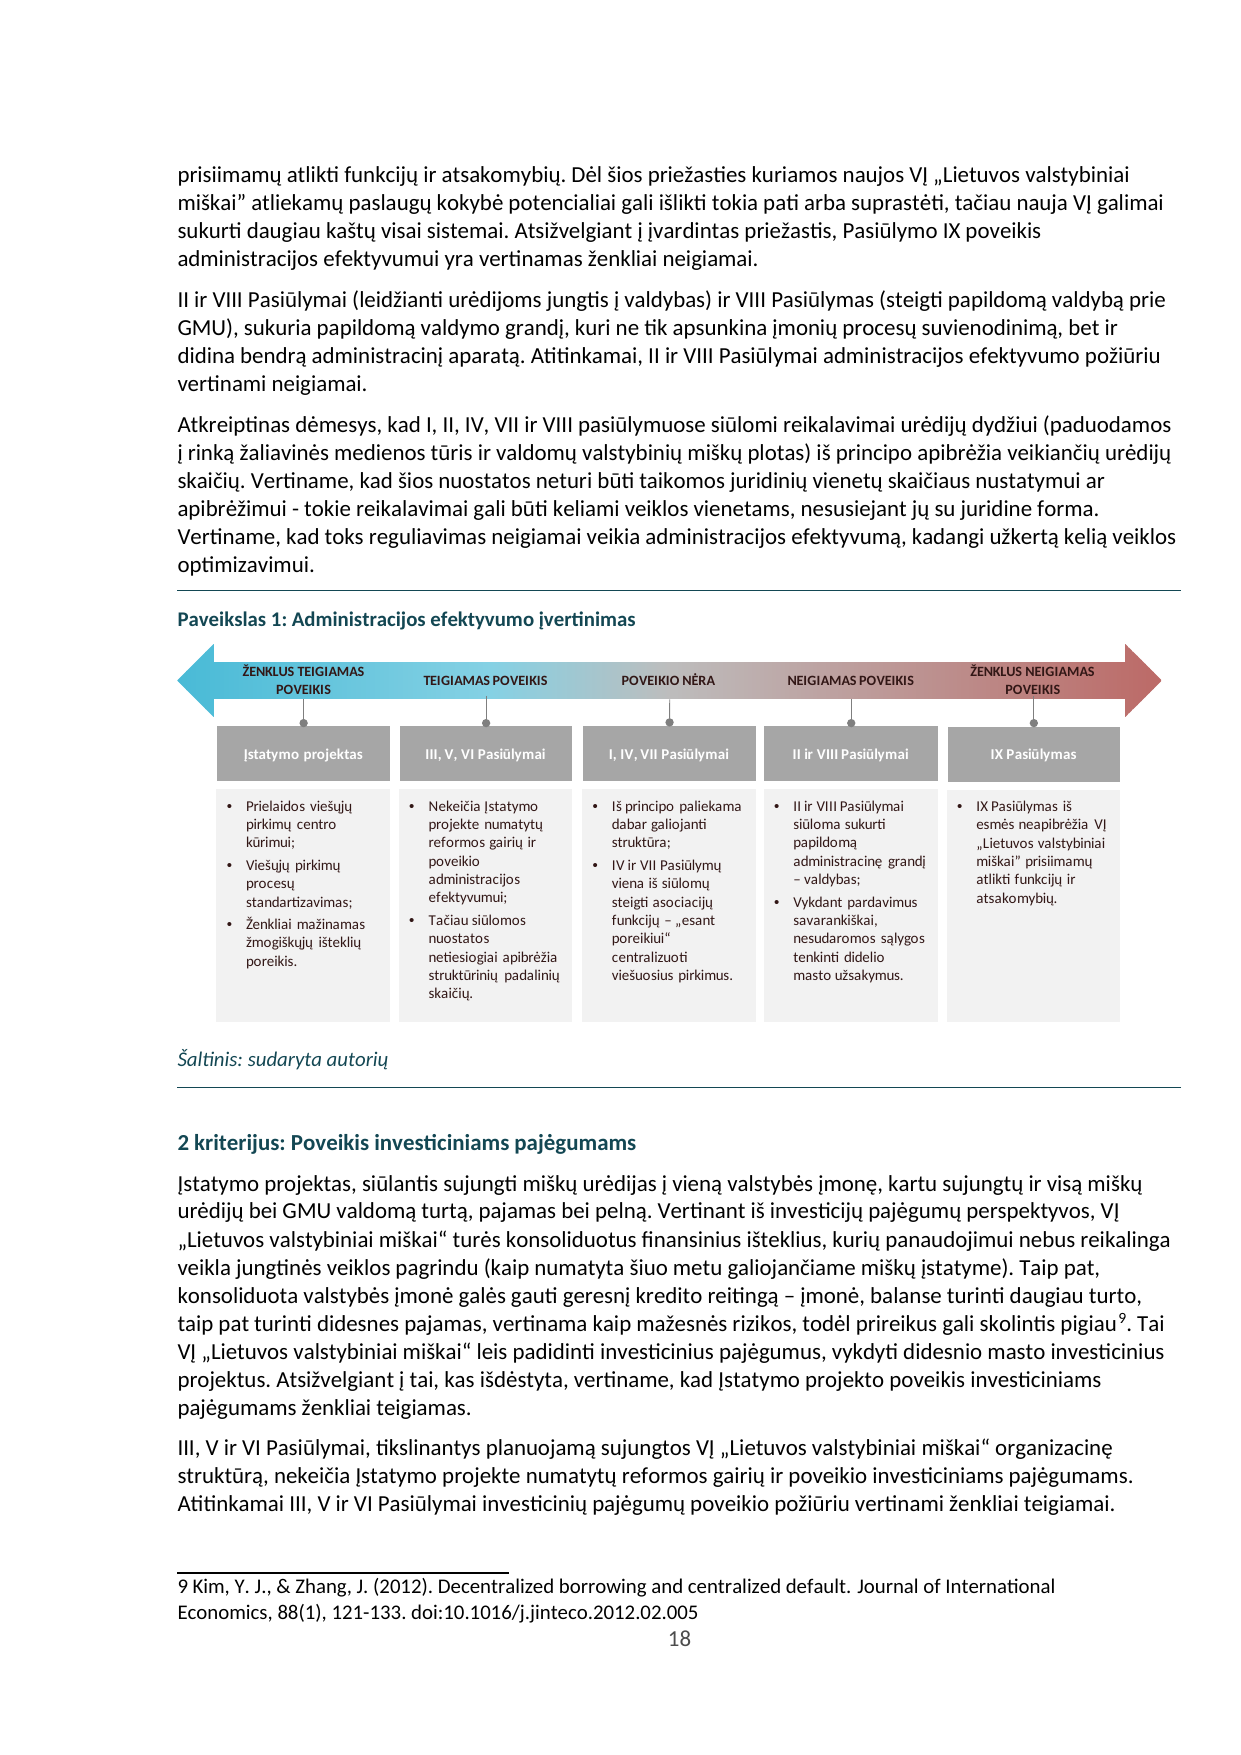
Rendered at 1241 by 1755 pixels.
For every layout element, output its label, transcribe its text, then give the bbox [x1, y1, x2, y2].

text III, V ir VI Pasiūlymai, tikslinantys planuojamą sujungtos VĮ „Lietuvos valstybiniai miškai“ organizacinę struktūrą, nekeičia Įstatymo projekte numatytų reformos gairių ir poveikio investiciniams pajėgumams. Atitinkamai III, V ir VI Pasiūlymai investicinių pajėgumų poveikio požiūriu vertinami ženkliai teigiamai. [177, 1433, 1181, 1517]
text Atkreiptinas dėmesys, kad I, II, IV, VII ir VIII pasiūlymuose siūlomi reikalavimai urėdijų dydžiui (paduodamos į rinką žaliavinės medienos tūris ir valdomų valstybinių miškų plotas) iš principo apibrėžia veikiančių urėdijų skaičių. Vertiname, kad šios nuostatos neturi būti taikomos juridinių vienetų skaičiaus nustatymui ar apibrėžimui - tokie reikalavimai gali būti keliami veiklos vienetams, nesusiejant jų su juridine forma. Vertiname, kad toks reguliavimas neigiamai veikia administracijos efektyvumą, kadangi užkertą kelią veiklos optimizavimui. [177, 410, 1181, 578]
text II ir VIII Pasiūlymai (leidžianti urėdijoms jungtis į valdybas) ir VIII Pasiūlymas (steigti papildomą valdybą prie GMU), sukuria papildomą valdymo grandį, kuri ne tik apsunkina įmonių procesų suvienodinimą, bet ir didina bendrą administracinį aparatą. Atitinkamai, II ir VIII Pasiūlymai administracijos efektyvumo požiūriu vertinami neigiamai. [177, 285, 1181, 397]
text 2 kriterijus: Poveikis investiciniams pajėgumams [177, 1128, 1181, 1156]
text Įstatymo projektas, siūlantis sujungti miškų urėdijas į vieną valstybės įmonę, kartu sujungtų ir visą miškų urėdijų bei GMU valdomą turtą, pajamas bei pelną. Vertinant iš investicijų pajėgumų perspektyvos, VĮ „Lietuvos valstybiniai miškai“ turės konsoliduotus finansinius išteklius, kurių panaudojimui nebus reikalinga veikla jungtinės veiklos pagrindu (kaip numatyta šiuo metu galiojančiame miškų įstatyme). Taip pat, konsoliduota valstybės įmonė galės gauti geresnį kredito reitingą – įmonė, balanse turinti daugiau turto, taip pat turinti didesnes pajamas, vertinama kaip mažesnės rizikos, todėl prireikus gali skolintis pigiau. Tai VĮ „Lietuvos valstybiniai miškai“ leis padidinti investicinius pajėgumus, vykdyti didesnio masto investicinius projektus. Atsižvelgiant į tai, kas išdėstyta, vertiname, kad Įstatymo projekto poveikis investiciniams pajėgumams ženkliai teigiamas. [177, 1169, 1181, 1421]
text prisiimamų atlikti funkcijų ir atsakomybių. Dėl šios priežasties kuriamos naujos VĮ „Lietuvos valstybiniai miškai” atliekamų paslaugų kokybė potencialiai gali išlikti tokia pati arba suprastėti, tačiau nauja VĮ galimai sukurti daugiau kaštų visai sistemai. Atsižvelgiant į įvardintas priežastis, Pasiūlymo IX poveikis administracijos efektyvumui yra vertinamas ženkliai neigiamai. [177, 161, 1181, 273]
text Kim, Y. J., & Zhang, J. (2012). Decentralized borrowing and centralized default. Journal of International Economics, 88(1), 121-133. doi:10.1016/j.jinteco.2012.02.005 [177, 1573, 1181, 1624]
text Paveikslas 1: Administracijos efektyvumo įvertinimas [177, 591, 1181, 631]
text Šaltinis: sudaryta autorių [177, 1047, 1181, 1087]
